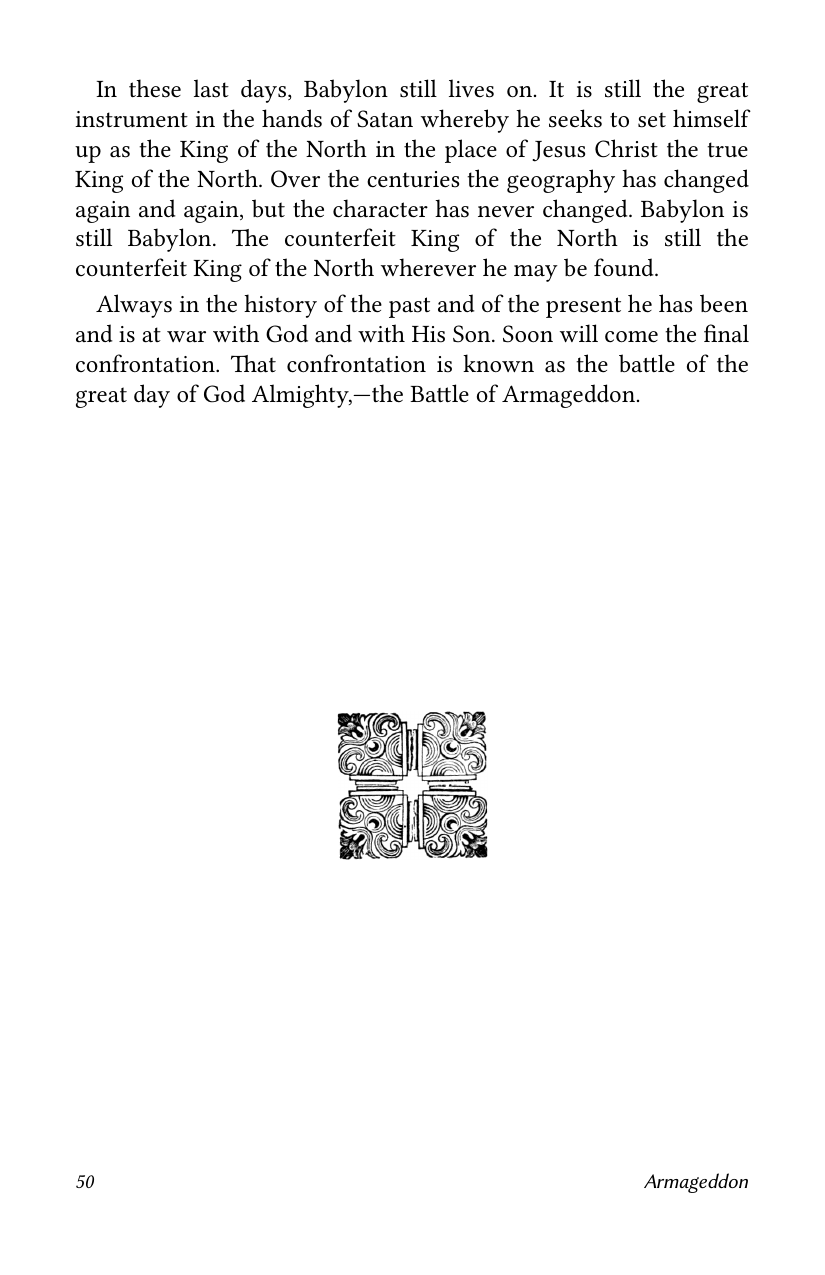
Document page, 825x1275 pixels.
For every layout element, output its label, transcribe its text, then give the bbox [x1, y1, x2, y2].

text Always in the history of the past and of the present he has been and is at war with God and with His Son. Soon will come the final confrontation. That confrontation is known as the battle of the great day of God Almighty,—the Battle of Armageddon. [75, 290, 750, 408]
picture [337, 711, 488, 860]
text In these last days, Babylon still lives on. It is still the great instrument in the hands of Satan whereby he seeks to set himself up as the King of the North in the place of Jesus Christ the true King of the North. Over the centuries the geography has changed again and again, but the character has never changed. Babylon is still Babylon. The counterfeit King of the North is still the counterfeit King of the North wherever he may be found. [75, 75, 750, 283]
